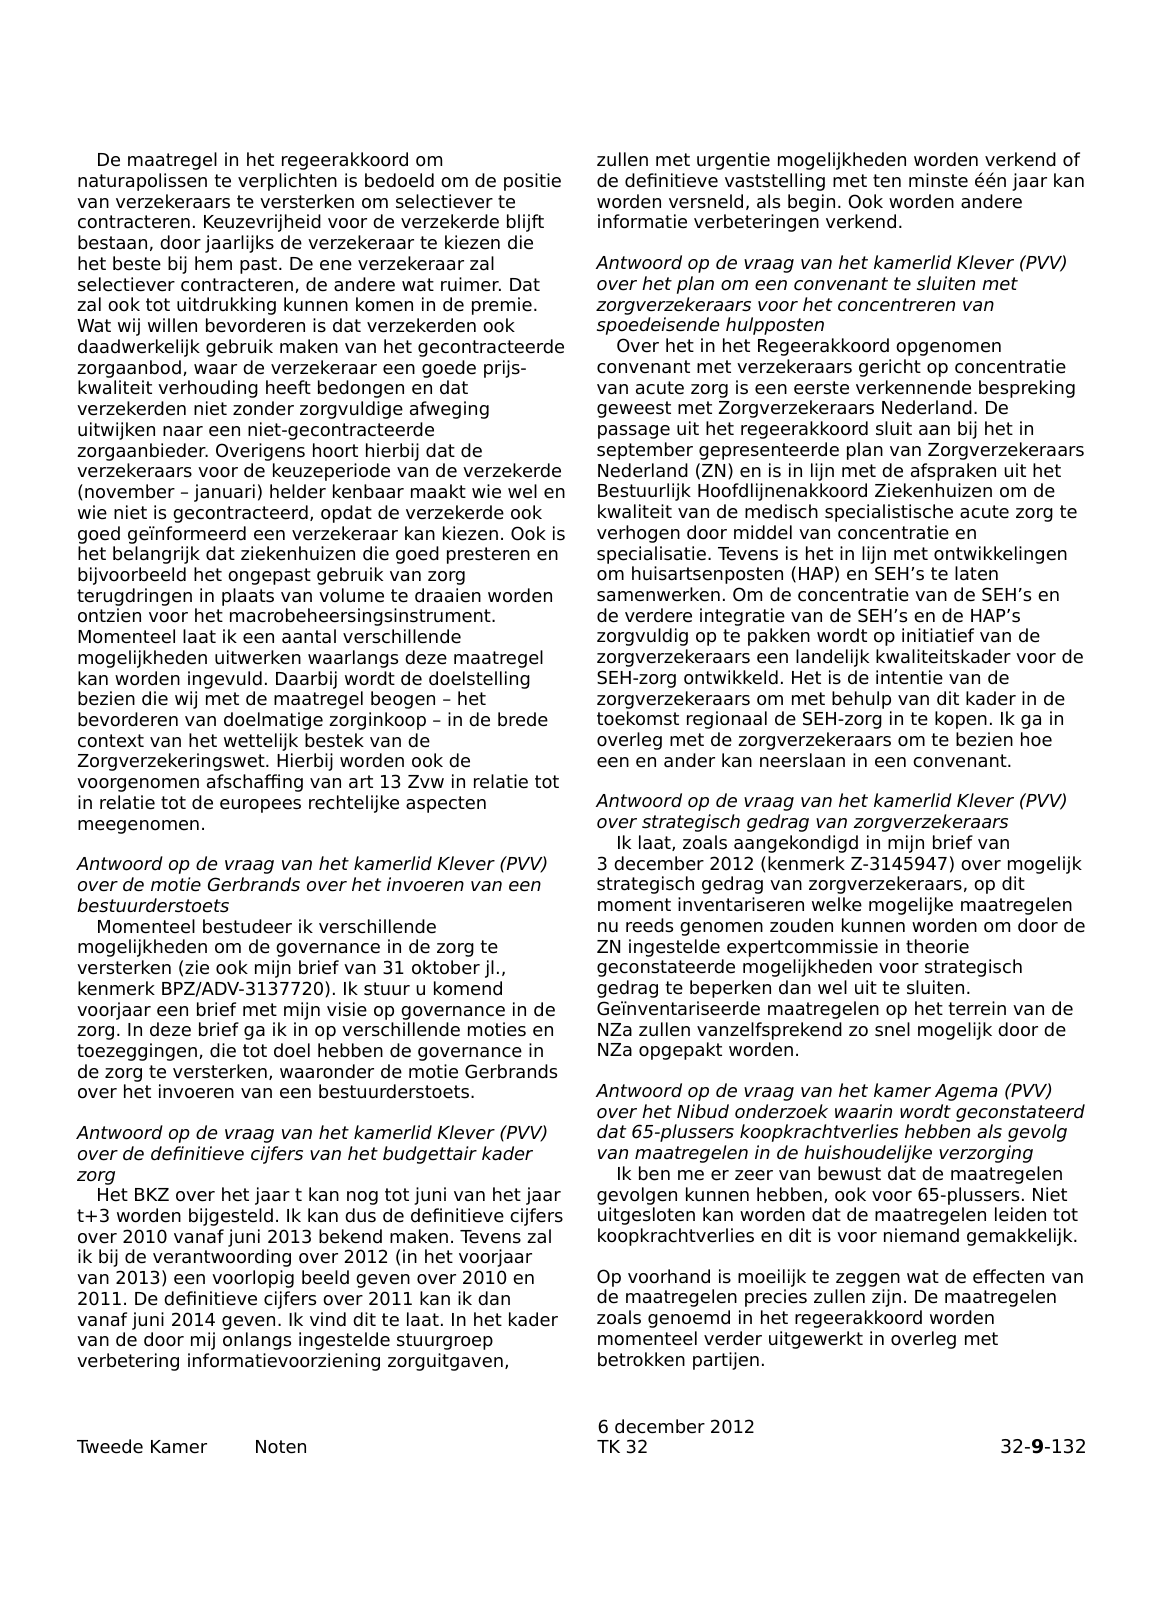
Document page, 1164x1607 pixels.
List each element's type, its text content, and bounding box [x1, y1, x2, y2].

text Op voorhand is moeilijk te zeggen wat de effecten van de maatregelen precies zullen zijn. De maatregelen zoals genoemd in het regeerakkoord worden momenteel verder uitgewerkt in overleg met betrokken partijen. [596, 1267, 1087, 1370]
text Antwoord op de vraag van het kamerlid Klever (PVV) over de definitieve cijfers van het budgettair kader zorg [77, 1123, 567, 1185]
text De maatregel in het regeerakkoord om naturapolissen te verplichten is bedoeld om de positie van verzekeraars te versterken om selectiever te contracteren. Keuzevrijheid voor de verzekerde blijft bestaan, door jaarlijks de verzekeraar te kiezen die het beste bij hem past. De ene verzekeraar zal selectiever contracteren, de andere wat ruimer. Dat zal ook tot uitdrukking kunnen komen in de premie. Wat wij willen bevorderen is dat verzekerden ook daadwerkelijk gebruik maken van het gecontracteerde zorgaanbod, waar de verzekeraar een goede prijs-kwaliteit verhouding heeft bedongen en dat verzekerden niet zonder zorgvuldige afweging uitwijken naar een niet-gecontracteerde zorgaanbieder. Overigens hoort hierbij dat de verzekeraars voor de keuzeperiode van de verzekerde (november – januari) helder kenbaar maakt wie wel en wie niet is gecontracteerd, opdat de verzekerde ook goed geïnformeerd een verzekeraar kan kiezen. Ook is het belangrijk dat ziekenhuizen die goed presteren en bijvoorbeeld het ongepast gebruik van zorg terugdringen in plaats van volume te draaien worden ontzien voor het macrobeheersingsinstrument. Momenteel laat ik een aantal verschillende mogelijkheden uitwerken waarlangs deze maatregel kan worden ingevuld. Daarbij wordt de doelstelling bezien die wij met de maatregel beogen – het bevorderen van doelmatige zorginkoop – in de brede context van het wettelijk bestek van de Zorgverzekeringswet. Hierbij worden ook de voorgenomen afschaffing van art 13 Zvw in relatie tot in relatie tot de europees rechtelijke aspecten meegenomen. [77, 150, 567, 834]
text zullen met urgentie mogelijkheden worden verkend of de definitieve vaststelling met ten minste één jaar kan worden versneld, als begin. Ook worden andere informatie verbeteringen verkend. [596, 150, 1087, 233]
text Momenteel bestudeer ik verschillende mogelijkheden om de governance in de zorg te versterken (zie ook mijn brief van 31 oktober jl., kenmerk BPZ/ADV-3137720). Ik stuur u komend voorjaar een brief met mijn visie op governance in de zorg. In deze brief ga ik in op verschillende moties en toezeggingen, die tot doel hebben de governance in de zorg te versterken, waaronder de motie Gerbrands over het invoeren van een bestuurderstoets. [77, 916, 567, 1103]
text Ik ben me er zeer van bewust dat de maatregelen gevolgen kunnen hebben, ook voor 65-plussers. Niet uitgesloten kan worden dat de maatregelen leiden tot koopkrachtverlies en dit is voor niemand gemakkelijk. [596, 1164, 1087, 1247]
text Ik laat, zoals aangekondigd in mijn brief van 3 december 2012 (kenmerk Z-3145947) over mogelijk strategisch gedrag van zorgverzekeraars, op dit moment inventariseren welke mogelijke maatregelen nu reeds genomen zouden kunnen worden om door de ZN ingestelde expertcommissie in theorie geconstateerde mogelijkheden voor strategisch gedrag te beperken dan wel uit te sluiten. Geïnventariseerde maatregelen op het terrein van de NZa zullen vanzelfsprekend zo snel mogelijk door de NZa opgepakt worden. [596, 833, 1087, 1061]
text Over het in het Regeerakkoord opgenomen convenant met verzekeraars gericht op concentratie van acute zorg is een eerste verkennende bespreking geweest met Zorgverzekeraars Nederland. De passage uit het regeerakkoord sluit aan bij het in september gepresenteerde plan van Zorgverzekeraars Nederland (ZN) en is in lijn met de afspraken uit het Bestuurlijk Hoofdlijnenakkoord Ziekenhuizen om de kwaliteit van de medisch specialistische acute zorg te verhogen door middel van concentratie en specialisatie. Tevens is het in lijn met ontwikkelingen om huisartsenposten (HAP) en SEH’s te laten samenwerken. Om de concentratie van de SEH’s en de verdere integratie van de SEH’s en de HAP’s zorgvuldig op te pakken wordt op initiatief van de zorgverzekeraars een landelijk kwaliteitskader voor de SEH-zorg ontwikkeld. Het is de intentie van de zorgverzekeraars om met behulp van dit kader in de toekomst regionaal de SEH-zorg in te kopen. Ik ga in overleg met de zorgverzekeraars om te bezien hoe een en ander kan neerslaan in een convenant. [596, 336, 1087, 771]
text Antwoord op de vraag van het kamerlid Klever (PVV) over de motie Gerbrands over het invoeren van een bestuurderstoets [77, 854, 567, 916]
text Het BKZ over het jaar t kan nog tot juni van het jaar t+3 worden bijgesteld. Ik kan dus de definitieve cijfers over 2010 vanaf juni 2013 bekend maken. Tevens zal ik bij de verantwoording over 2012 (in het voorjaar van 2013) een voorlopig beeld geven over 2010 en 2011. De definitieve cijfers over 2011 kan ik dan vanaf juni 2014 geven. Ik vind dit te laat. In het kader van de door mij onlangs ingestelde stuurgroep verbetering informatievoorziening zorguitgaven, [77, 1185, 567, 1372]
text Antwoord op de vraag van het kamerlid Klever (PVV) over strategisch gedrag van zorgverzekeraars [596, 791, 1087, 833]
text Antwoord op de vraag van het kamer Agema (PVV) over het Nibud onderzoek waarin wordt geconstateerd dat 65-plussers koopkrachtverlies hebben als gevolg van maatregelen in de huishoudelijke verzorging [596, 1081, 1087, 1164]
text Antwoord op de vraag van het kamerlid Klever (PVV) over het plan om een convenant te sluiten met zorgverzekeraars voor het concentreren van spoedeisende hulpposten [596, 253, 1087, 336]
